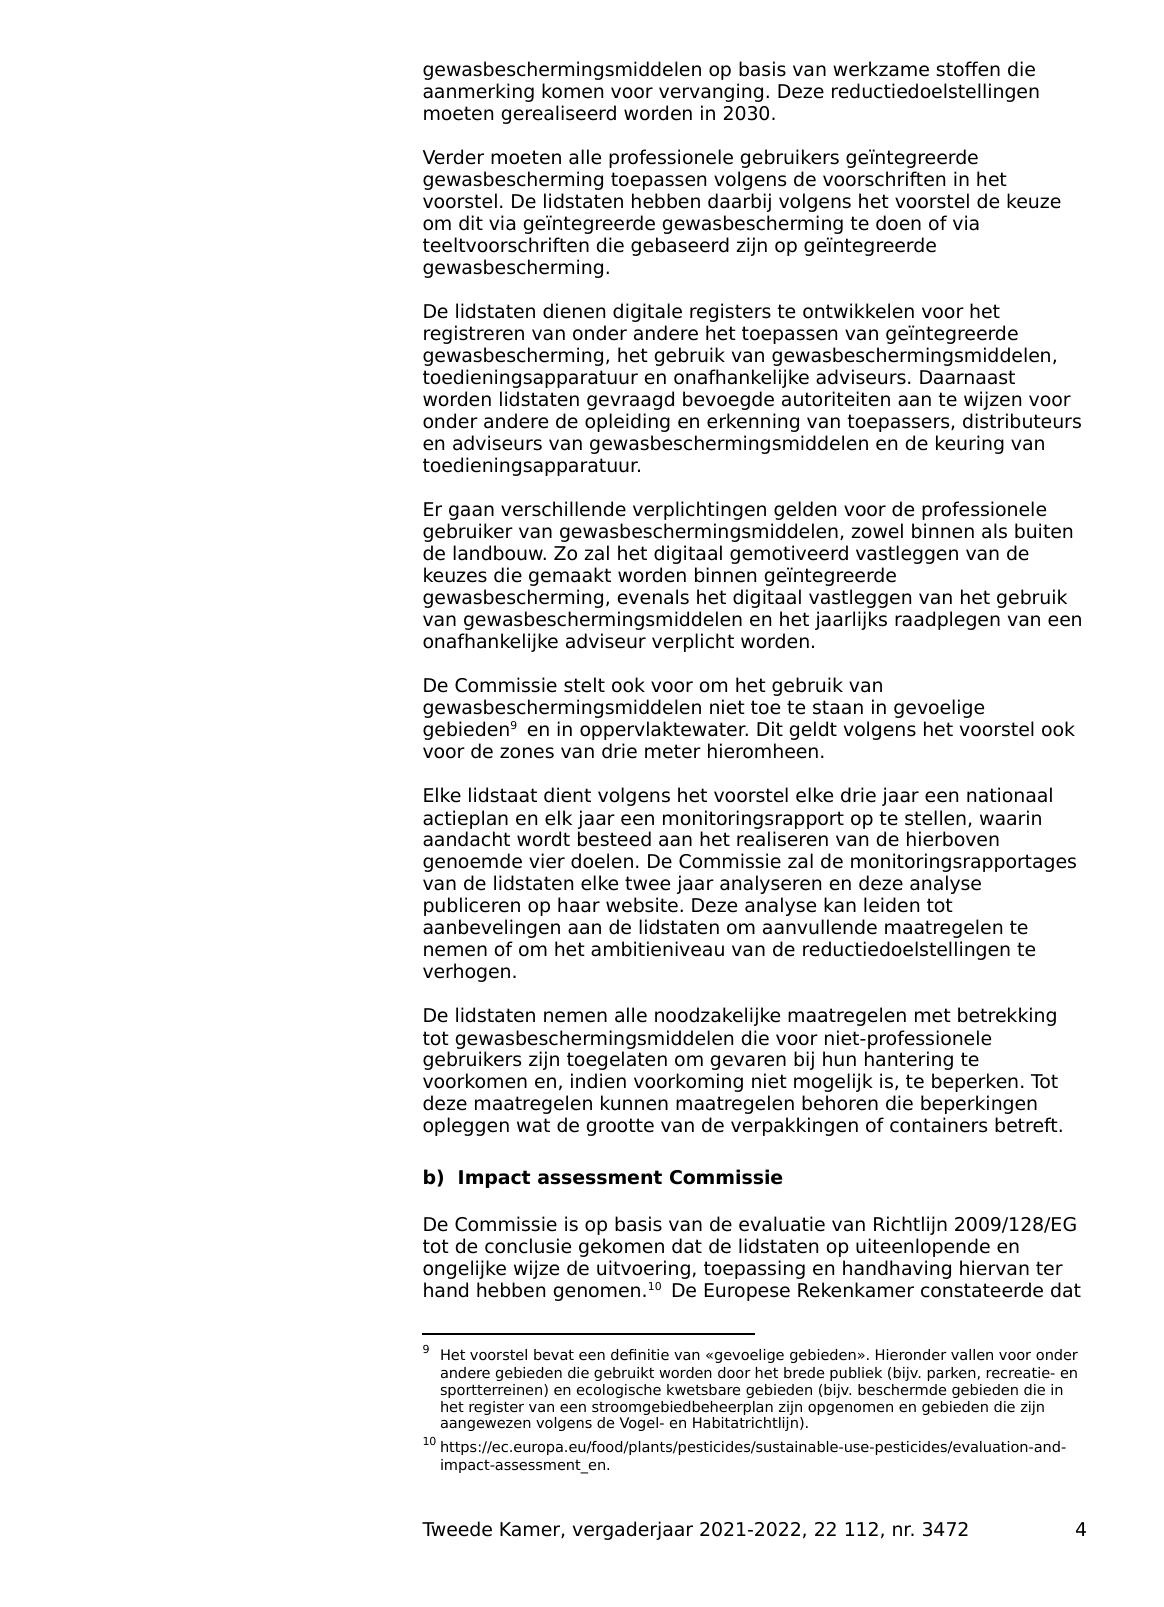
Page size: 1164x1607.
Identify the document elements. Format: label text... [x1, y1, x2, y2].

text De lidstaten dienen digitale registers te ontwikkelen voor het registreren van onder andere het toepassen van geïntegreerde gewasbescherming, het gebruik van gewasbeschermingsmiddelen, toedieningsapparatuur en onafhankelijke adviseurs. Daarnaast worden lidstaten gevraagd bevoegde autoriteiten aan te wijzen voor onder andere de opleiding en erkenning van toepassers, distributeurs en adviseurs van gewasbeschermingsmiddelen en de keuring van toedieningsapparatuur. [422, 301, 1087, 477]
subtitle b) Impact assessment Commissie [422, 1167, 1087, 1189]
text De lidstaten nemen alle noodzakelijke maatregelen met betrekking tot gewasbeschermingsmiddelen die voor niet-professionele gebruikers zijn toegelaten om gevaren bij hun hantering te voorkomen en, indien voorkoming niet mogelijk is, te beperken. Tot deze maatregelen kunnen maatregelen behoren die beperkingen opleggen wat de grootte van de verpakkingen of containers betreft. [422, 1005, 1087, 1137]
text De Commissie stelt ook voor om het gebruik van gewasbeschermingsmiddelen niet toe te staan in gevoelige gebieden en in oppervlaktewater. Dit geldt volgens het voorstel ook voor de zones van drie meter hieromheen. [422, 675, 1087, 763]
text Het voorstel bevat een definitie van «gevoelige gebieden». Hieronder vallen voor onder andere gebieden die gebruikt worden door het brede publiek (bijv. parken, recreatie- en sportterreinen) en ecologische kwetsbare gebieden (bijv. beschermde gebieden die in het register van een stroomgebiedbeheerplan zijn opgenomen en gebieden die zijn aangewezen volgens de Vogel- en Habitatrichtlijn). [422, 1343, 1087, 1432]
text Er gaan verschillende verplichtingen gelden voor de professionele gebruiker van gewasbeschermingsmiddelen, zowel binnen als buiten de landbouw. Zo zal het digitaal gemotiveerd vastleggen van de keuzes die gemaakt worden binnen geïntegreerde gewasbescherming, evenals het digitaal vastleggen van het gebruik van gewasbeschermingsmiddelen en het jaarlijks raadplegen van een onafhankelijke adviseur verplicht worden. [422, 499, 1087, 653]
text gewasbeschermingsmiddelen op basis van werkzame stoffen die aanmerking komen voor vervanging. Deze reductiedoelstellingen moeten gerealiseerd worden in 2030. [422, 59, 1087, 125]
text Verder moeten alle professionele gebruikers geïntegreerde gewasbescherming toepassen volgens de voorschriften in het voorstel. De lidstaten hebben daarbij volgens het voorstel de keuze om dit via geïntegreerde gewasbescherming te doen of via teeltvoorschriften die gebaseerd zijn op geïntegreerde gewasbescherming. [422, 147, 1087, 279]
text Elke lidstaat dient volgens het voorstel elke drie jaar een nationaal actieplan en elk jaar een monitoringsrapport op te stellen, waarin aandacht wordt besteed aan het realiseren van de hierboven genoemde vier doelen. De Commissie zal de monitoringsrapportages van de lidstaten elke twee jaar analyseren en deze analyse publiceren op haar website. Deze analyse kan leiden tot aanbevelingen aan de lidstaten om aanvullende maatregelen te nemen of om het ambitieniveau van de reductiedoelstellingen te verhogen. [422, 785, 1087, 983]
text https://ec.europa.eu/food/plants/pesticides/sustainable-use-pesticides/evaluation-and-impact-assessment_en. [422, 1435, 1087, 1474]
text De Commissie is op basis van de evaluatie van Richtlijn 2009/128/EG tot de conclusie gekomen dat de lidstaten op uiteenlopende en ongelijke wijze de uitvoering, toepassing en handhaving hiervan ter hand hebben genomen. De Europese Rekenkamer constateerde dat [422, 1214, 1087, 1302]
